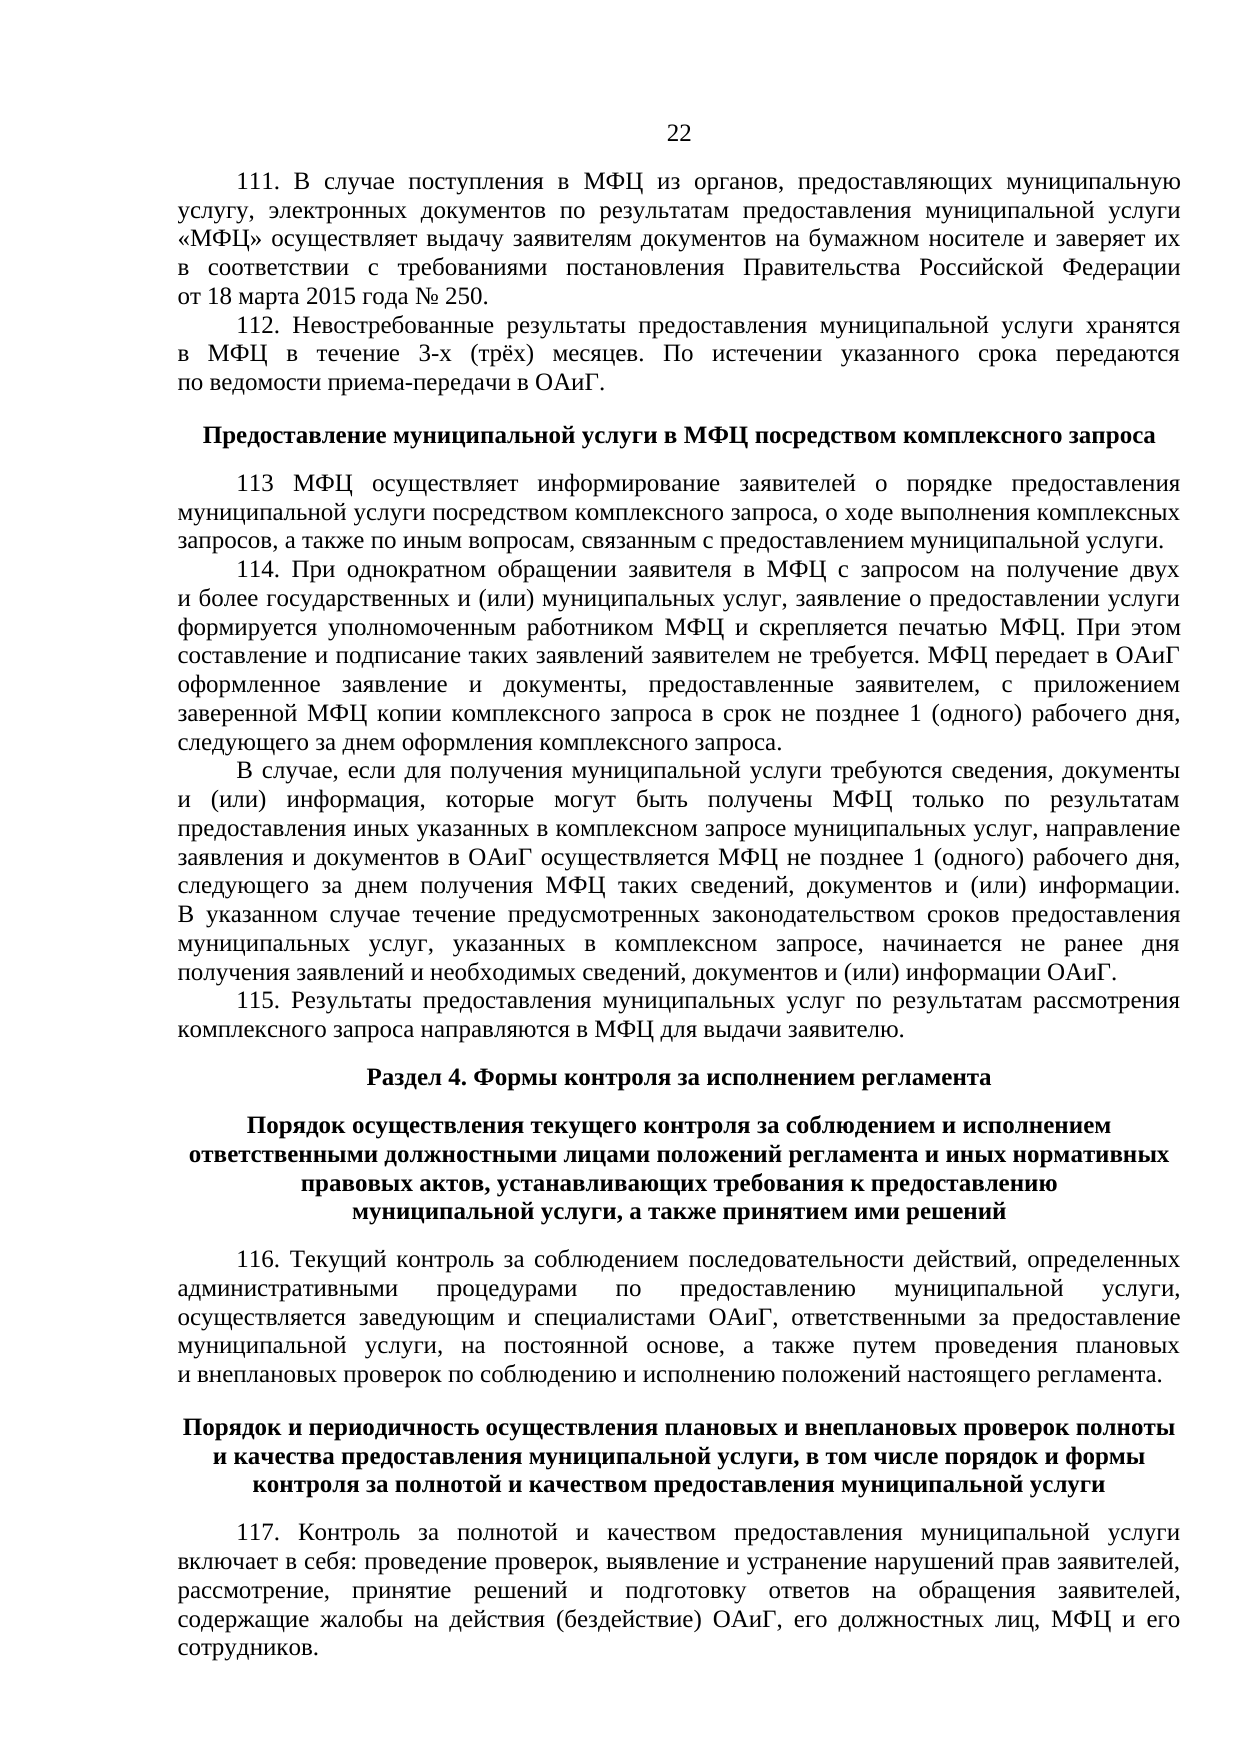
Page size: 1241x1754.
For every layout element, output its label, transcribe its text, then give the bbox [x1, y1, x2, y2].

text 114. При однократном обращении заявителя в МФЦ с запросом на получение двух и более государственных и (или) муниципальных услуг, заявление о предоставлении услуги формируется уполномоченным работником МФЦ и скрепляется печатью МФЦ. При этом составление и подписание таких заявлений заявителем не требуется. МФЦ передает в ОАиГ оформленное заявление и документы, предоставленные заявителем, с приложением заверенной МФЦ копии комплексного запроса в срок не позднее 1 (одного) рабочего дня, следующего за днем оформления комплексного запроса. [177, 554, 1181, 756]
text Предоставление муниципальной услуги в МФЦ посредством комплексного запроса [177, 420, 1181, 449]
text Порядок осуществления текущего контроля за соблюдением и исполнением ответственными должностными лицами положений регламента и иных нормативных правовых актов, устанавливающих требования к предоставлению [177, 1110, 1181, 1196]
text Раздел 4. Формы контроля за исполнением регламента [177, 1062, 1181, 1091]
text муниципальной услуги, а также принятием ими решений [177, 1196, 1181, 1225]
text 116. Текущий контроль за соблюдением последовательности действий, определенных административными процедурами по предоставлению муниципальной услуги, осуществляется заведующим и специалистами ОАиГ, ответственными за предоставление муниципальной услуги, на постоянной основе, а также путем проведения плановых и внеплановых проверок по соблюдению и исполнению положений настоящего регламента. [177, 1244, 1181, 1388]
text 117. Контроль за полнотой и качеством предоставления муниципальной услуги включает в себя: проведение проверок, выявление и устранение нарушений прав заявителей, рассмотрение, принятие решений и подготовку ответов на обращения заявителей, содержащие жалобы на действия (бездействие) ОАиГ, его должностных лиц, МФЦ и его сотрудников. [177, 1517, 1181, 1661]
text 112. Невостребованные результаты предоставления муниципальной услуги хранятся в МФЦ в течение 3-х (трёх) месяцев. По истечении указанного срока передаются по ведомости приема-передачи в ОАиГ. [177, 310, 1181, 396]
text 115. Результаты предоставления муниципальных услуг по результатам рассмотрения комплексного запроса направляются в МФЦ для выдачи заявителю. [177, 986, 1181, 1043]
text 111. В случае поступления в МФЦ из органов, предоставляющих муниципальную услугу, электронных документов по результатам предоставления муниципальной услуги «МФЦ» осуществляет выдачу заявителям документов на бумажном носителе и заверяет их в соответствии с требованиями постановления Правительства Российской Федерации от 18 марта 2015 года № 250. [177, 166, 1181, 310]
text 113 МФЦ осуществляет информирование заявителей о порядке предоставления муниципальной услуги посредством комплексного запроса, о ходе выполнения комплексных запросов, а также по иным вопросам, связанным с предоставлением муниципальной услуги. [177, 468, 1181, 554]
text В случае, если для получения муниципальной услуги требуются сведения, документы и (или) информация, которые могут быть получены МФЦ только по результатам предоставления иных указанных в комплексном запросе муниципальных услуг, направление заявления и документов в ОАиГ осуществляется МФЦ не позднее 1 (одного) рабочего дня, следующего за днем получения МФЦ таких сведений, документов и (или) информации. В указанном случае течение предусмотренных законодательством сроков предоставления муниципальных услуг, указанных в комплексном запросе, начинается не ранее дня получения заявлений и необходимых сведений, документов и (или) информации ОАиГ. [177, 756, 1181, 986]
text Порядок и периодичность осуществления плановых и внеплановых проверок полноты и качества предоставления муниципальной услуги, в том числе порядок и формы контроля за полнотой и качеством предоставления муниципальной услуги [177, 1412, 1181, 1498]
